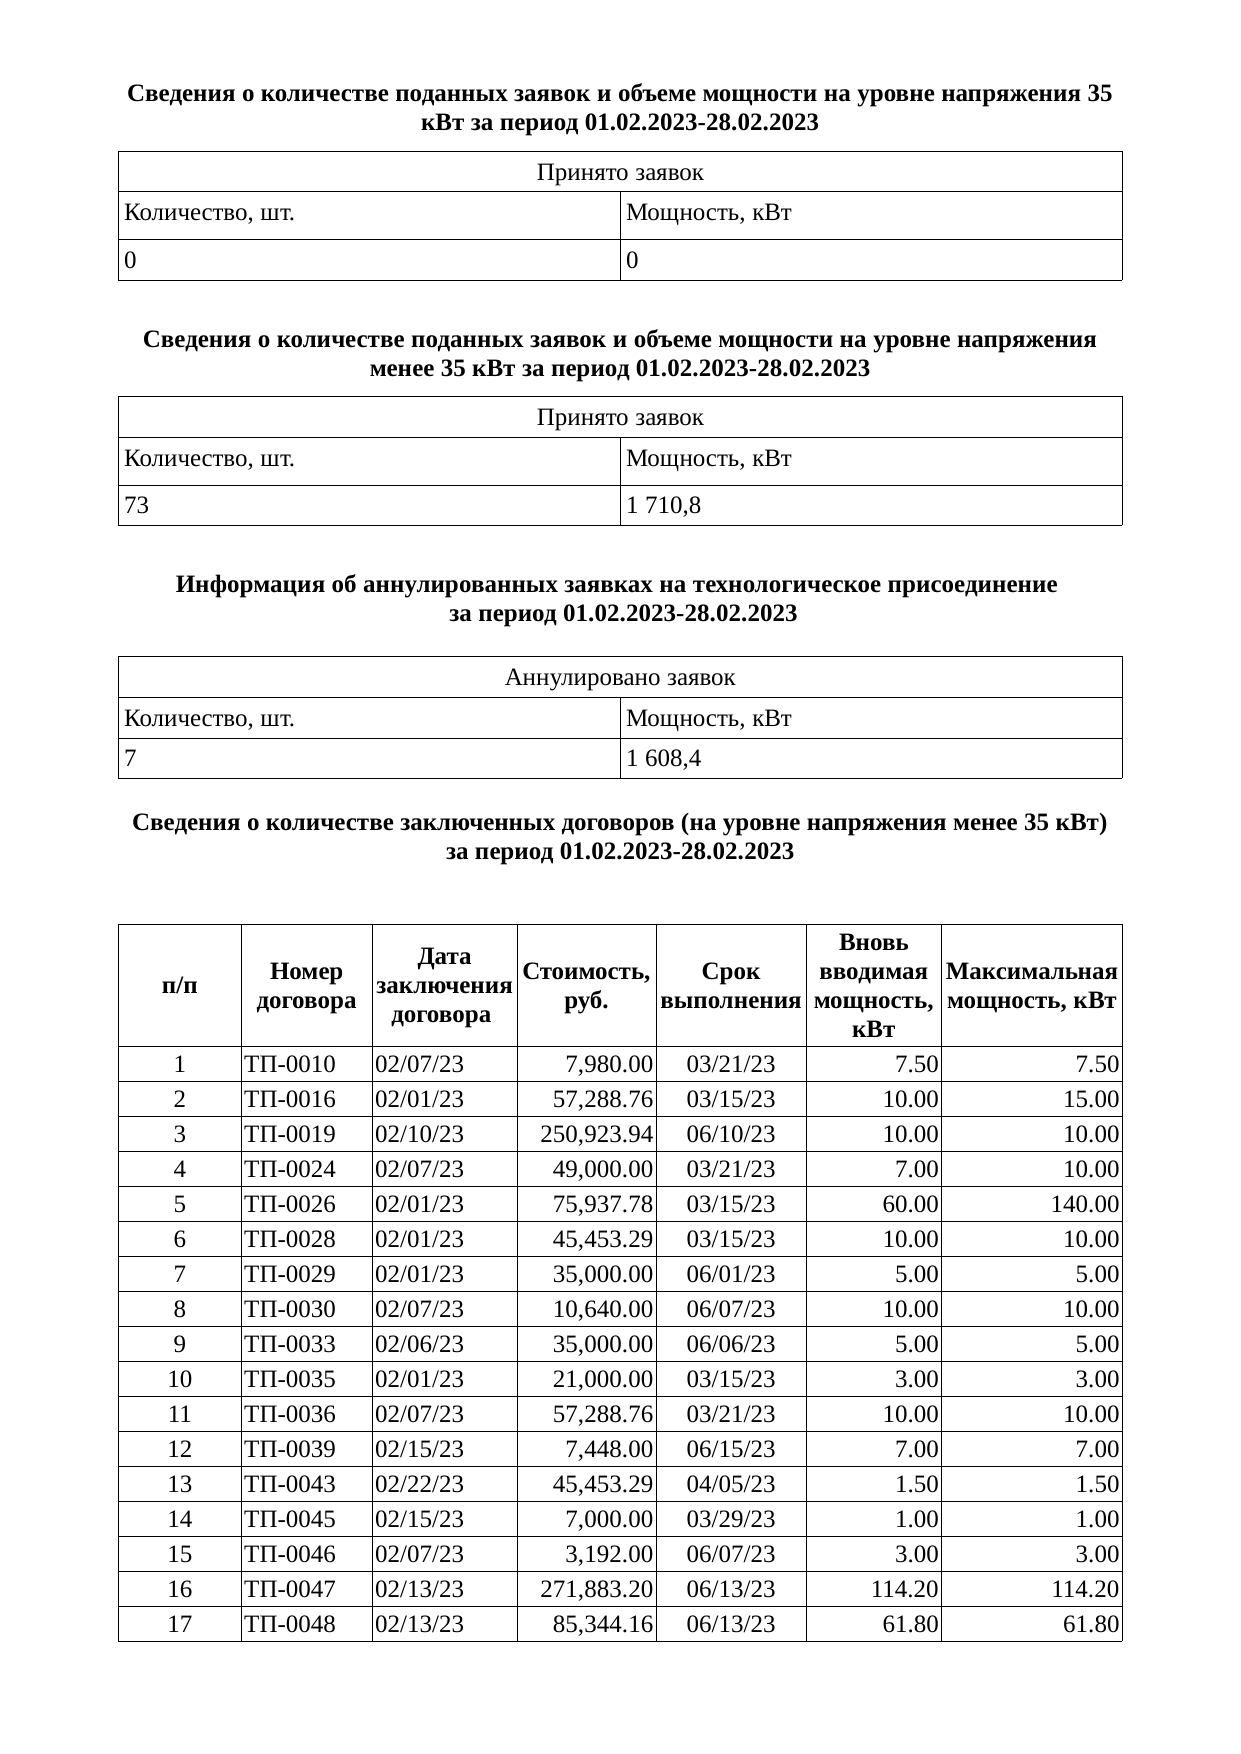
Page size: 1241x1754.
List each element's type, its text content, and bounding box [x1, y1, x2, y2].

table_cell 05.04.23 [657, 1467, 806, 1501]
text за период 01.02.2023-28.02.2023 [118, 598, 1122, 627]
table_cell 29.03.23 [657, 1502, 806, 1536]
table_cell 3,00 [942, 1362, 1122, 1396]
table_header Аннулировано заявок [119, 657, 1122, 697]
table_cell 6 [119, 1222, 241, 1256]
table_cell 7,50 [807, 1047, 941, 1081]
table_cell 5,00 [942, 1327, 1122, 1361]
table_header Максимальная мощность, кВт [942, 925, 1122, 1046]
table_cell 10,00 [807, 1397, 941, 1431]
table_header Стоимость, руб. [518, 925, 656, 1046]
table_header Вновь вводимая мощность, кВт [807, 925, 941, 1046]
text Сведения о количестве поданных заявок и объеме мощности на уровне напряжения менее 35 кВт за период 01.02.2023-28.02.2023 [118, 323, 1122, 382]
table_cell ТП-0039 [242, 1432, 372, 1466]
table_cell 21.03.23 [657, 1152, 806, 1186]
table_cell 35 000,00 [518, 1257, 656, 1291]
table_cell ТП-0010 [242, 1047, 372, 1081]
table_cell ТП-0048 [242, 1607, 372, 1641]
table_cell Количество, шт. [119, 438, 620, 484]
table_cell 01.02.23 [373, 1257, 517, 1291]
table_cell 1 710,8 [621, 486, 1122, 525]
table_cell 35 000,00 [518, 1327, 656, 1361]
table_header Срок выполнения [657, 925, 806, 1046]
table_header Принято заявок [119, 397, 1122, 437]
table_cell 9 [119, 1327, 241, 1361]
table_cell 15.02.23 [373, 1502, 517, 1536]
table_cell ТП-0035 [242, 1362, 372, 1396]
table_cell 07.02.23 [373, 1292, 517, 1326]
table_cell ТП-0026 [242, 1187, 372, 1221]
table_cell 1,00 [942, 1502, 1122, 1536]
table_cell 250 923,94 [518, 1117, 656, 1151]
table_cell 12 [119, 1432, 241, 1466]
table_cell 15.06.23 [657, 1432, 806, 1466]
table_cell Количество, шт. [119, 192, 620, 239]
table_cell 73 [119, 486, 620, 525]
table_cell ТП-0047 [242, 1572, 372, 1606]
table_cell ТП-0033 [242, 1327, 372, 1361]
table_cell 7,50 [942, 1047, 1122, 1081]
table_cell ТП-0046 [242, 1537, 372, 1571]
table_cell 3 192,00 [518, 1537, 656, 1571]
table_cell 15.03.23 [657, 1082, 806, 1116]
table_cell 07.06.23 [657, 1537, 806, 1571]
table_cell 60,00 [807, 1187, 941, 1221]
table_cell 21.03.23 [657, 1047, 806, 1081]
table_cell 01.02.23 [373, 1082, 517, 1116]
table_cell 114,20 [807, 1572, 941, 1606]
table_header Номер договора [242, 925, 372, 1046]
table_cell ТП-0036 [242, 1397, 372, 1431]
table_cell 10,00 [942, 1292, 1122, 1326]
table_header Принято заявок [119, 152, 1122, 191]
table_cell 1 608,4 [621, 739, 1122, 778]
table_cell 61,80 [942, 1607, 1122, 1641]
table_cell 06.02.23 [373, 1327, 517, 1361]
table_cell 7,00 [807, 1152, 941, 1186]
table_cell 5,00 [807, 1257, 941, 1291]
table_cell 15,00 [942, 1082, 1122, 1116]
table_cell 15.03.23 [657, 1362, 806, 1396]
table_cell 7,00 [807, 1432, 941, 1466]
table_cell 06.06.23 [657, 1327, 806, 1361]
table_cell 1 [119, 1047, 241, 1081]
table_cell 3,00 [942, 1537, 1122, 1571]
table_cell 15.03.23 [657, 1222, 806, 1256]
table_cell 13 [119, 1467, 241, 1501]
table_cell 10.06.23 [657, 1117, 806, 1151]
table_cell 13.02.23 [373, 1572, 517, 1606]
table_cell 49 000,00 [518, 1152, 656, 1186]
table_cell ТП-0045 [242, 1502, 372, 1536]
table_cell 7 [119, 1257, 241, 1291]
table_cell 13.02.23 [373, 1607, 517, 1641]
text Сведения о количестве заключенных договоров (на уровне напряжения менее 35 кВт) за период 01.02.2023-28.02.2023 [118, 807, 1122, 865]
table_cell 1,50 [942, 1467, 1122, 1501]
table_cell 10,00 [807, 1292, 941, 1326]
table_cell 4 [119, 1152, 241, 1186]
table_cell 11 [119, 1397, 241, 1431]
table_cell 14 [119, 1502, 241, 1536]
table_cell 0 [621, 240, 1122, 280]
table_cell 15.03.23 [657, 1187, 806, 1221]
table_cell 5,00 [807, 1327, 941, 1361]
table_cell 45 453,29 [518, 1222, 656, 1256]
table_cell ТП-0043 [242, 1467, 372, 1501]
table_cell 10,00 [942, 1117, 1122, 1151]
table_cell 5,00 [942, 1257, 1122, 1291]
table_cell 0 [119, 240, 620, 280]
table_cell 7 448,00 [518, 1432, 656, 1466]
table_cell Мощность, кВт [621, 192, 1122, 239]
table_cell ТП-0024 [242, 1152, 372, 1186]
table_cell 21 000,00 [518, 1362, 656, 1396]
table_cell Количество, шт. [119, 698, 620, 737]
table_cell 7 000,00 [518, 1502, 656, 1536]
table_cell 01.06.23 [657, 1257, 806, 1291]
table_cell 10,00 [807, 1117, 941, 1151]
table_cell 15.02.23 [373, 1432, 517, 1466]
table_cell 10,00 [807, 1082, 941, 1116]
table_cell 3,00 [807, 1362, 941, 1396]
table_cell 15 [119, 1537, 241, 1571]
table_cell ТП-0019 [242, 1117, 372, 1151]
table_cell ТП-0030 [242, 1292, 372, 1326]
table_cell 7 [119, 739, 620, 778]
table_cell 07.02.23 [373, 1047, 517, 1081]
table_cell 85 344,16 [518, 1607, 656, 1641]
table_cell 1,50 [807, 1467, 941, 1501]
table_cell 10 [119, 1362, 241, 1396]
table_cell 13.06.23 [657, 1572, 806, 1606]
table_cell 140,00 [942, 1187, 1122, 1221]
table_cell 3 [119, 1117, 241, 1151]
table_cell 57 288,76 [518, 1397, 656, 1431]
table_cell 01.02.23 [373, 1187, 517, 1221]
table_cell ТП-0029 [242, 1257, 372, 1291]
table_cell 7,00 [942, 1432, 1122, 1466]
table_cell 07.06.23 [657, 1292, 806, 1326]
table_cell 3,00 [807, 1537, 941, 1571]
table_cell 21.03.23 [657, 1397, 806, 1431]
table_cell 07.02.23 [373, 1537, 517, 1571]
table_cell 75 937,78 [518, 1187, 656, 1221]
table_header Дата заключения договора [373, 925, 517, 1046]
table_cell 07.02.23 [373, 1397, 517, 1431]
table_cell 07.02.23 [373, 1152, 517, 1186]
table_cell 01.02.23 [373, 1222, 517, 1256]
text Сведения о количестве поданных заявок и объеме мощности на уровне напряжения 35 кВт за период 01.02.2023-28.02.2023 [118, 78, 1122, 136]
table_cell 10,00 [942, 1152, 1122, 1186]
table_cell 22.02.23 [373, 1467, 517, 1501]
table_cell Мощность, кВт [621, 438, 1122, 484]
table_cell 271 883,20 [518, 1572, 656, 1606]
table_cell 10,00 [942, 1397, 1122, 1431]
table_cell 1,00 [807, 1502, 941, 1536]
table_cell 16 [119, 1572, 241, 1606]
table_cell Мощность, кВт [621, 698, 1122, 737]
table_cell 7 980,00 [518, 1047, 656, 1081]
table_cell 57 288,76 [518, 1082, 656, 1116]
table_header п/п [119, 925, 241, 1046]
table_cell ТП-0016 [242, 1082, 372, 1116]
table_cell 61,80 [807, 1607, 941, 1641]
table_cell 8 [119, 1292, 241, 1326]
table_cell 10,00 [942, 1222, 1122, 1256]
table_cell 2 [119, 1082, 241, 1116]
table_cell 5 [119, 1187, 241, 1221]
table_cell 10,00 [807, 1222, 941, 1256]
table_cell 17 [119, 1607, 241, 1641]
text Информация об аннулированных заявках на технологическое присоединение [118, 569, 1122, 598]
table_cell 01.02.23 [373, 1362, 517, 1396]
table_cell ТП-0028 [242, 1222, 372, 1256]
table_cell 13.06.23 [657, 1607, 806, 1641]
table_cell 10.02.23 [373, 1117, 517, 1151]
table_cell 45 453,29 [518, 1467, 656, 1501]
table_cell 10 640,00 [518, 1292, 656, 1326]
table_cell 114,20 [942, 1572, 1122, 1606]
